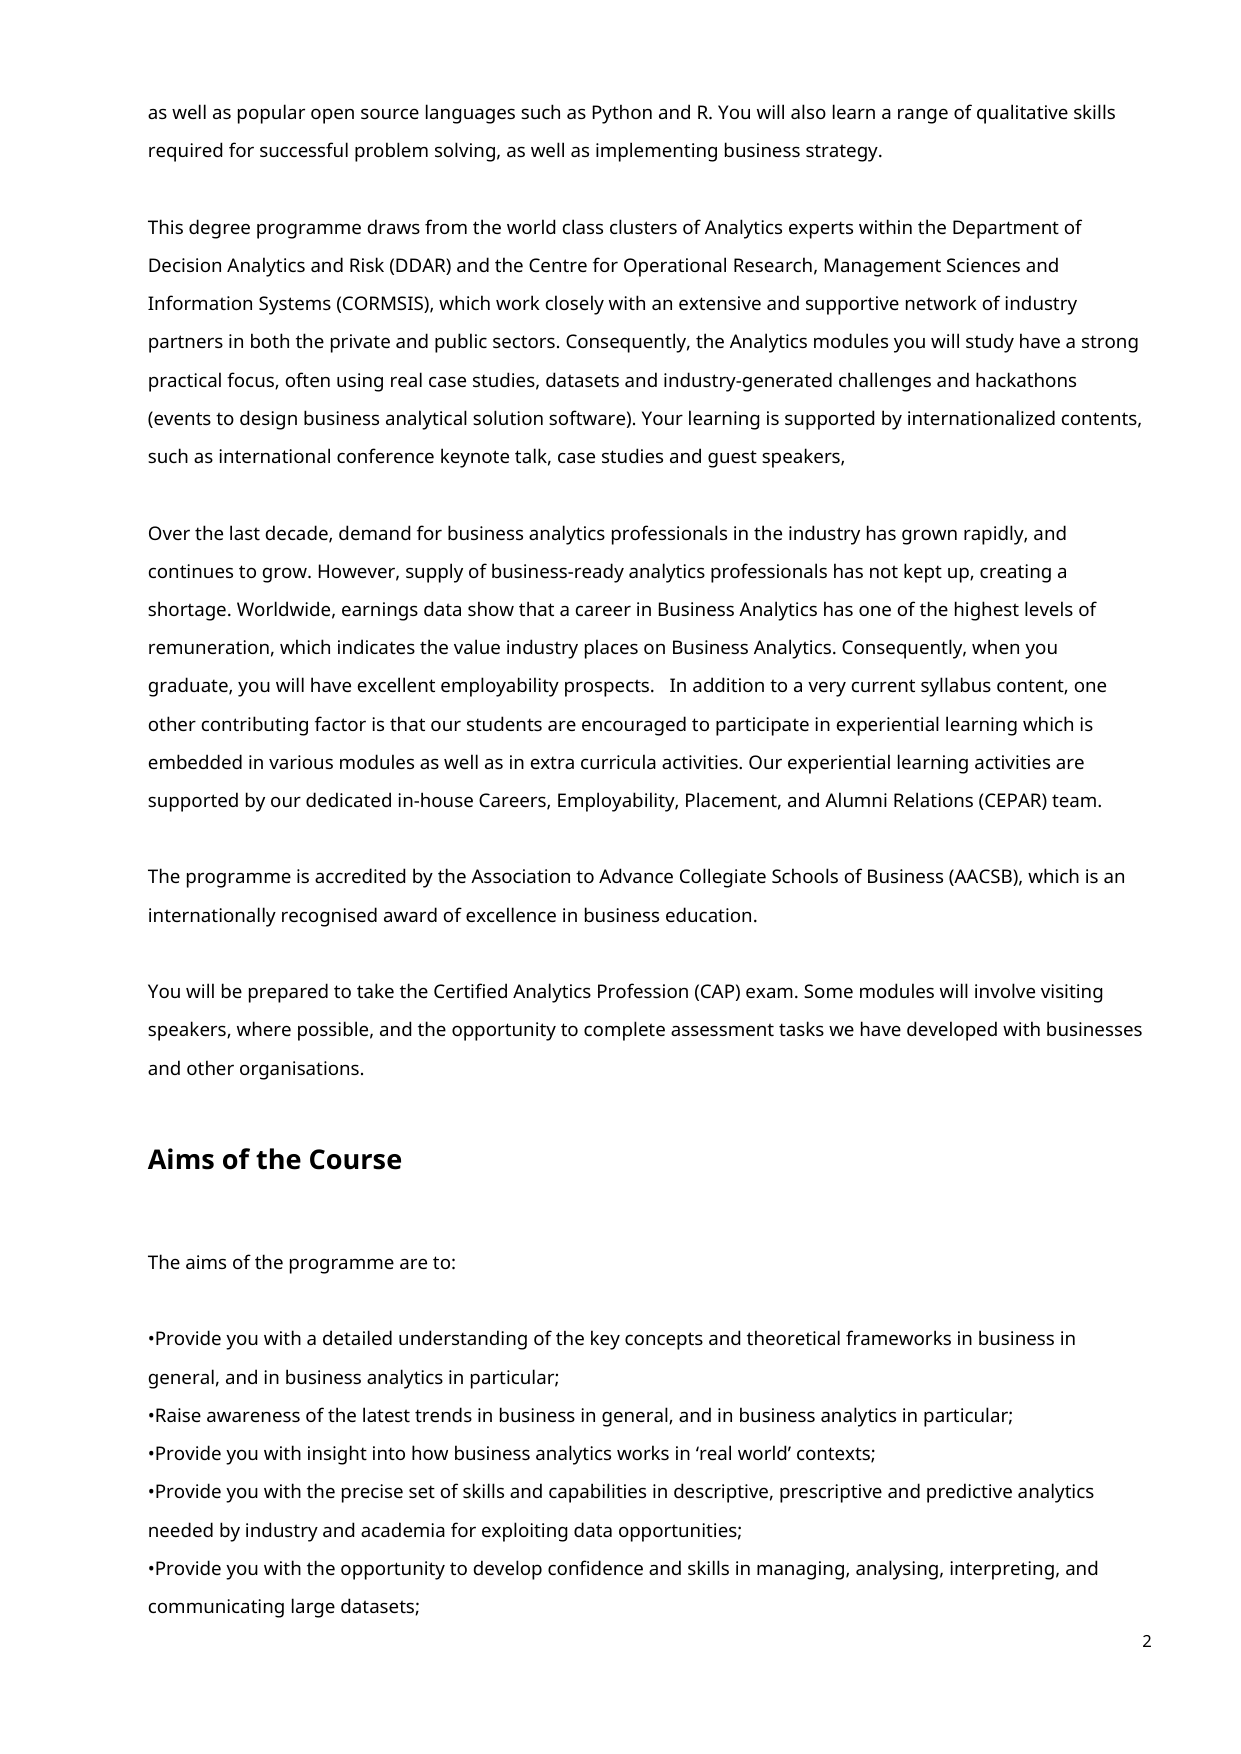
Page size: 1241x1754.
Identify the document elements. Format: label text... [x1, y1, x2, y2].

subtitle Aims of the Course [148, 1140, 1152, 1177]
text The aims of the programme are to: •Provide you with a detailed understanding of the key concepts and theoretical frameworks in business in general, and in business analytics in particular; •Raise awareness of the latest trends in business in general, and in business analytics in particular; •Provide you with insight into how business analytics works in ‘real world’ contexts; •Provide you with the precise set of skills and capabilities in descriptive, prescriptive and predictive analytics needed by industry and academia for exploiting data opportunities; •Provide you with the opportunity to develop confidence and skills in managing, analysing, interpreting, and communicating large datasets; [148, 1249, 1152, 1619]
text as well as popular open source languages such as Python and R. You will also learn a range of qualitative skills required for successful problem solving, as well as implementing business strategy. This degree programme draws from the world class clusters of Analytics experts within the Department of Decision Analytics and Risk (DDAR) and the Centre for Operational Research, Management Sciences and Information Systems (CORMSIS), which work closely with an extensive and supportive network of industry partners in both the private and public sectors. Consequently, the Analytics modules you will study have a strong practical focus, often using real case studies, datasets and industry-generated challenges and hackathons (events to design business analytical solution software). Your learning is supported by internationalized contents, such as international conference keynote talk, case studies and guest speakers, Over the last decade, demand for business analytics professionals in the industry has grown rapidly, and continues to grow. However, supply of business-ready analytics professionals has not kept up, creating a shortage. Worldwide, earnings data show that a career in Business Analytics has one of the highest levels of remuneration, which indicates the value industry places on Business Analytics. Consequently, when you graduate, you will have excellent employability prospects. In addition to a very current syllabus content, one other contributing factor is that our students are encouraged to participate in experiential learning which is embedded in various modules as well as in extra curricula activities. Our experiential learning activities are supported by our dedicated in-house Careers, Employability, Placement, and Alumni Relations (CEPAR) team. The programme is accredited by the Association to Advance Collegiate Schools of Business (AACSB), which is an internationally recognised award of excellence in business education. You will be prepared to take the Certified Analytics Profession (CAP) exam. Some modules will involve visiting speakers, where possible, and the opportunity to complete assessment tasks we have developed with businesses and other organisations. [148, 99, 1145, 1081]
